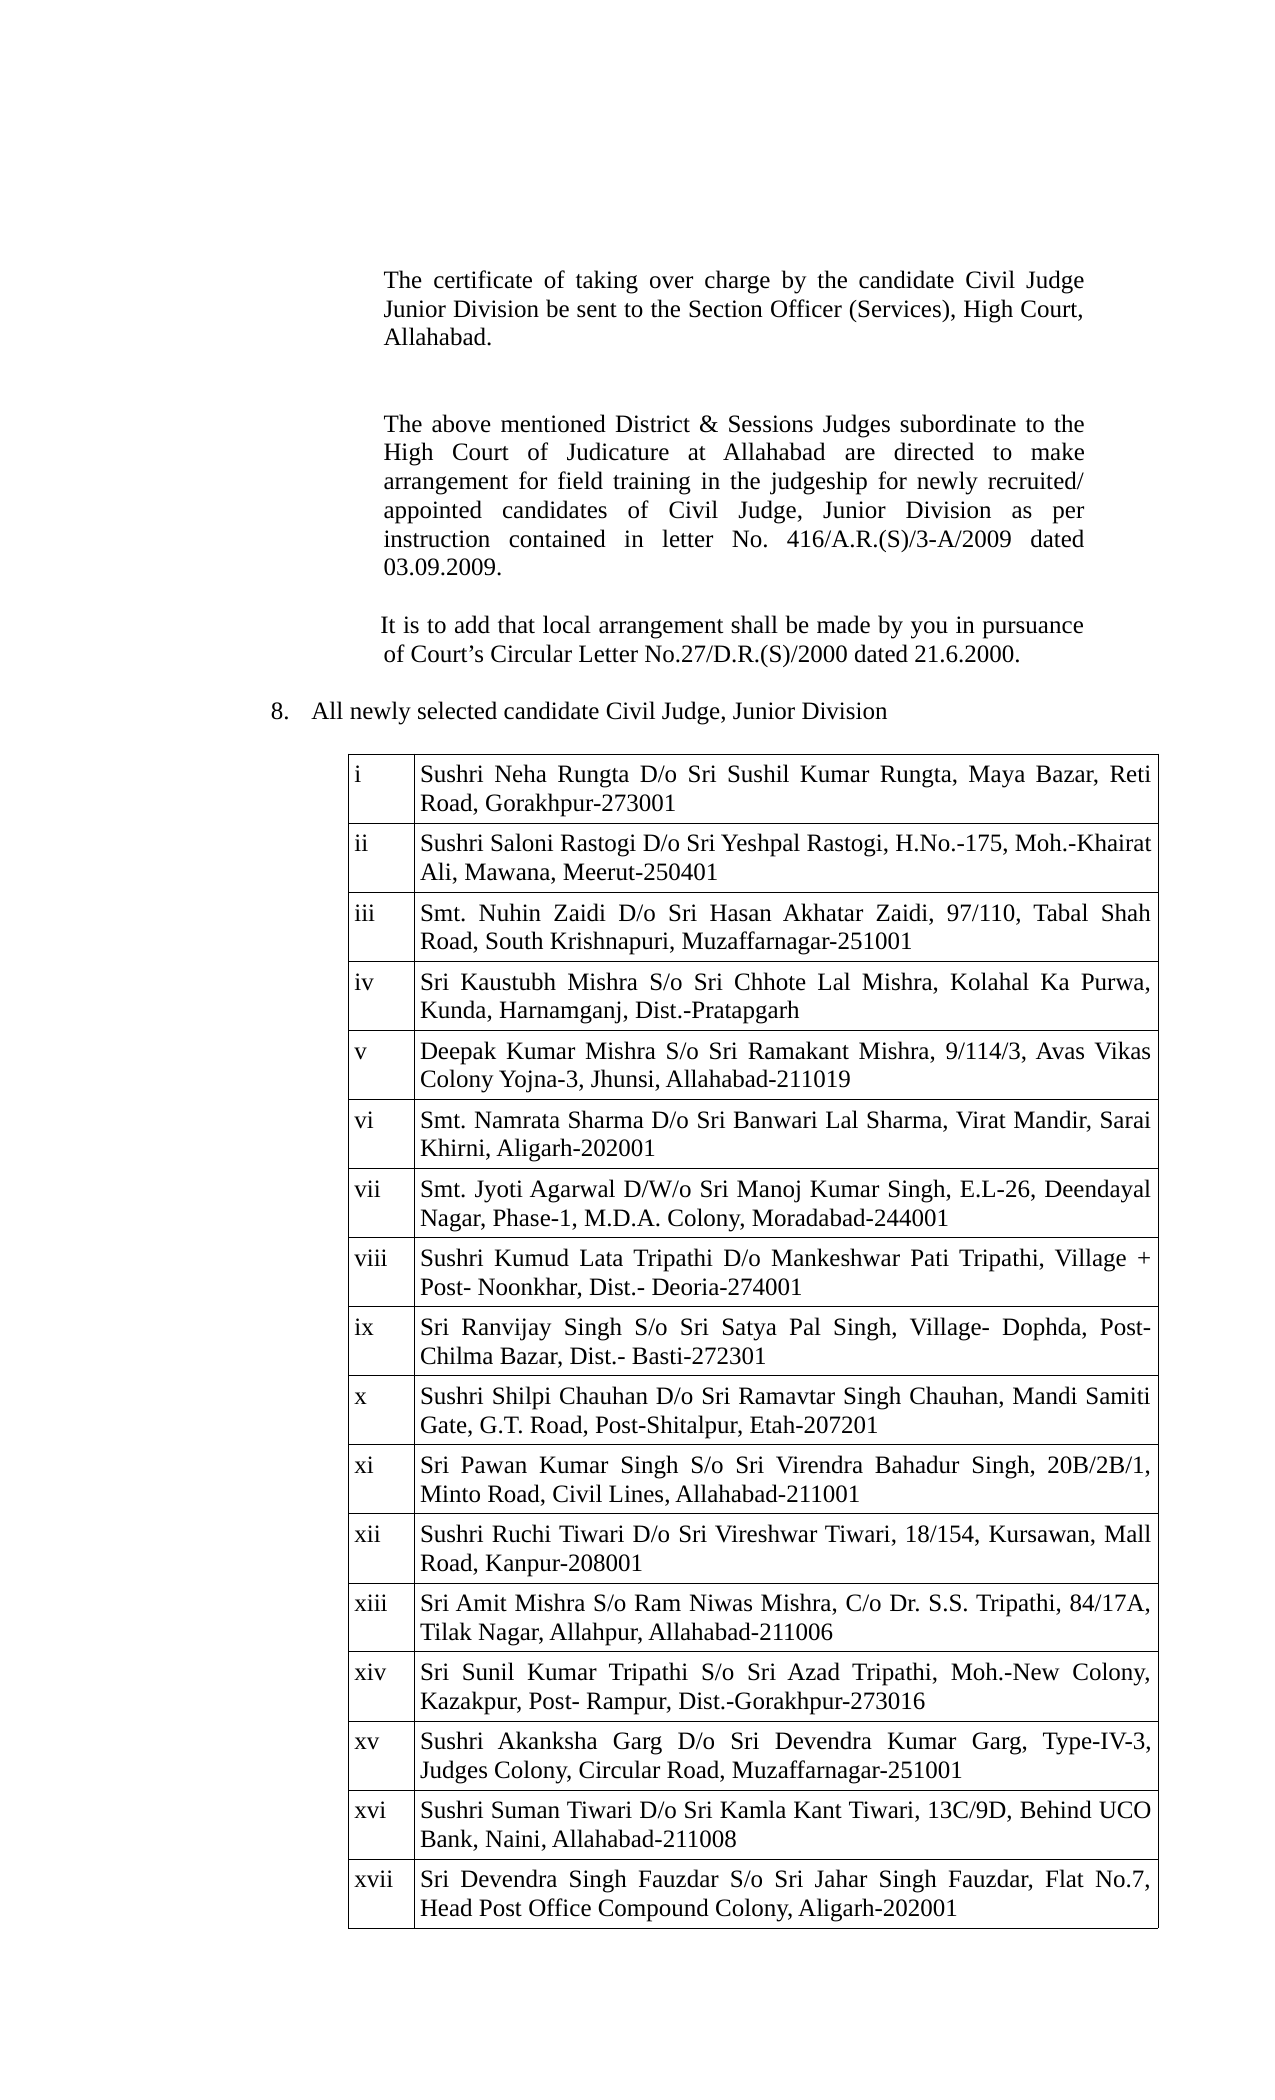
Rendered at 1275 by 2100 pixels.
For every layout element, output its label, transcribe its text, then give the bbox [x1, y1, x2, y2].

table_cell x [349, 1376, 414, 1444]
table_cell Sri Ranvijay Singh S/o Sri Satya Pal Singh, Village- Dophda, Post- Chilma Bazar, Dist.- Basti-272301 [415, 1307, 1158, 1375]
table_cell xii [349, 1514, 414, 1582]
table_cell xi [349, 1445, 414, 1513]
text The certificate of taking over charge by the candidate Civil Judge Junior Division be sent to the Section Officer (Services), High Court, Allahabad. [380, 265, 1085, 351]
table_cell Sushri Saloni Rastogi D/o Sri Yeshpal Rastogi, H.No.-175, Moh.-Khairat Ali, Mawana, Meerut-250401 [415, 824, 1158, 892]
table_cell vi [349, 1100, 414, 1168]
table_header i [349, 755, 414, 823]
table_cell viii [349, 1238, 414, 1306]
table_cell Sushri Suman Tiwari D/o Sri Kamla Kant Tiwari, 13C/9D, Behind UCO Bank, Naini, Allahabad-211008 [415, 1791, 1158, 1859]
table_cell Sushri Kumud Lata Tripathi D/o Mankeshwar Pati Tripathi, Village + Post- Noonkhar, Dist.- Deoria-274001 [415, 1238, 1158, 1306]
table_cell Sri Sunil Kumar Tripathi S/o Sri Azad Tripathi, Moh.-New Colony, Kazakpur, Post- Rampur, Dist.-Gorakhpur-273016 [415, 1652, 1158, 1721]
table_cell Smt. Jyoti Agarwal D/W/o Sri Manoj Kumar Singh, E.L-26, Deendayal Nagar, Phase-1, M.D.A. Colony, Moradabad-244001 [415, 1169, 1158, 1237]
table_cell vii [349, 1169, 414, 1237]
table_cell xvii [349, 1860, 414, 1928]
table_cell Sri Amit Mishra S/o Ram Niwas Mishra, C/o Dr. S.S. Tripathi, 84/17A, Tilak Nagar, Allahpur, Allahabad-211006 [415, 1584, 1158, 1651]
table_cell ix [349, 1307, 414, 1375]
table_cell xvi [349, 1791, 414, 1859]
table_cell Smt. Nuhin Zaidi D/o Sri Hasan Akhatar Zaidi, 97/110, Tabal Shah Road, South Krishnapuri, Muzaffarnagar-251001 [415, 893, 1158, 961]
table_cell Sushri Shilpi Chauhan D/o Sri Ramavtar Singh Chauhan, Mandi Samiti Gate, G.T. Road, Post-Shitalpur, Etah-207201 [415, 1376, 1158, 1444]
table_cell ii [349, 824, 414, 892]
text The above mentioned District & Sessions Judges subordinate to the High Court of Judicature at Allahabad are directed to make arrangement for field training in the judgeship for newly recruited/ appointed candidates of Civil Judge, Junior Division as per instruction contained in letter No. 416/A.R.(S)/3-A/2009 dated 03.09.2009. [380, 409, 1085, 581]
table_cell Sushri Akanksha Garg D/o Sri Devendra Kumar Garg, Type-IV-3, Judges Colony, Circular Road, Muzaffarnagar-251001 [415, 1722, 1158, 1789]
table_cell Sri Pawan Kumar Singh S/o Sri Virendra Bahadur Singh, 20B/2B/1, Minto Road, Civil Lines, Allahabad-211001 [415, 1445, 1158, 1513]
table_cell xiii [349, 1584, 414, 1651]
table_cell Sri Devendra Singh Fauzdar S/o Sri Jahar Singh Fauzdar, Flat No.7, Head Post Office Compound Colony, Aligarh-202001 [415, 1860, 1158, 1928]
table_cell v [349, 1031, 414, 1099]
table_header Sushri Neha Rungta D/o Sri Sushil Kumar Rungta, Maya Bazar, Reti Road, Gorakhpur-273001 [415, 755, 1158, 823]
table_cell Deepak Kumar Mishra S/o Sri Ramakant Mishra, 9/114/3, Avas Vikas Colony Yojna-3, Jhunsi, Allahabad-211019 [415, 1031, 1158, 1099]
list All newly selected candidate Civil Judge, Junior Division [271, 696, 1157, 725]
table_cell iv [349, 962, 414, 1030]
table_cell xv [349, 1722, 414, 1789]
table_cell Sushri Ruchi Tiwari D/o Sri Vireshwar Tiwari, 18/154, Kursawan, Mall Road, Kanpur-208001 [415, 1514, 1158, 1582]
text It is to add that local arrangement shall be made by you in pursuance of Court’s Circular Letter No.27/D.R.(S)/2000 dated 21.6.2000. [380, 610, 1085, 667]
table_cell Sri Kaustubh Mishra S/o Sri Chhote Lal Mishra, Kolahal Ka Purwa, Kunda, Harnamganj, Dist.-Pratapgarh [415, 962, 1158, 1030]
table_cell xiv [349, 1652, 414, 1721]
table_cell iii [349, 893, 414, 961]
table_cell Smt. Namrata Sharma D/o Sri Banwari Lal Sharma, Virat Mandir, Sarai Khirni, Aligarh-202001 [415, 1100, 1158, 1168]
